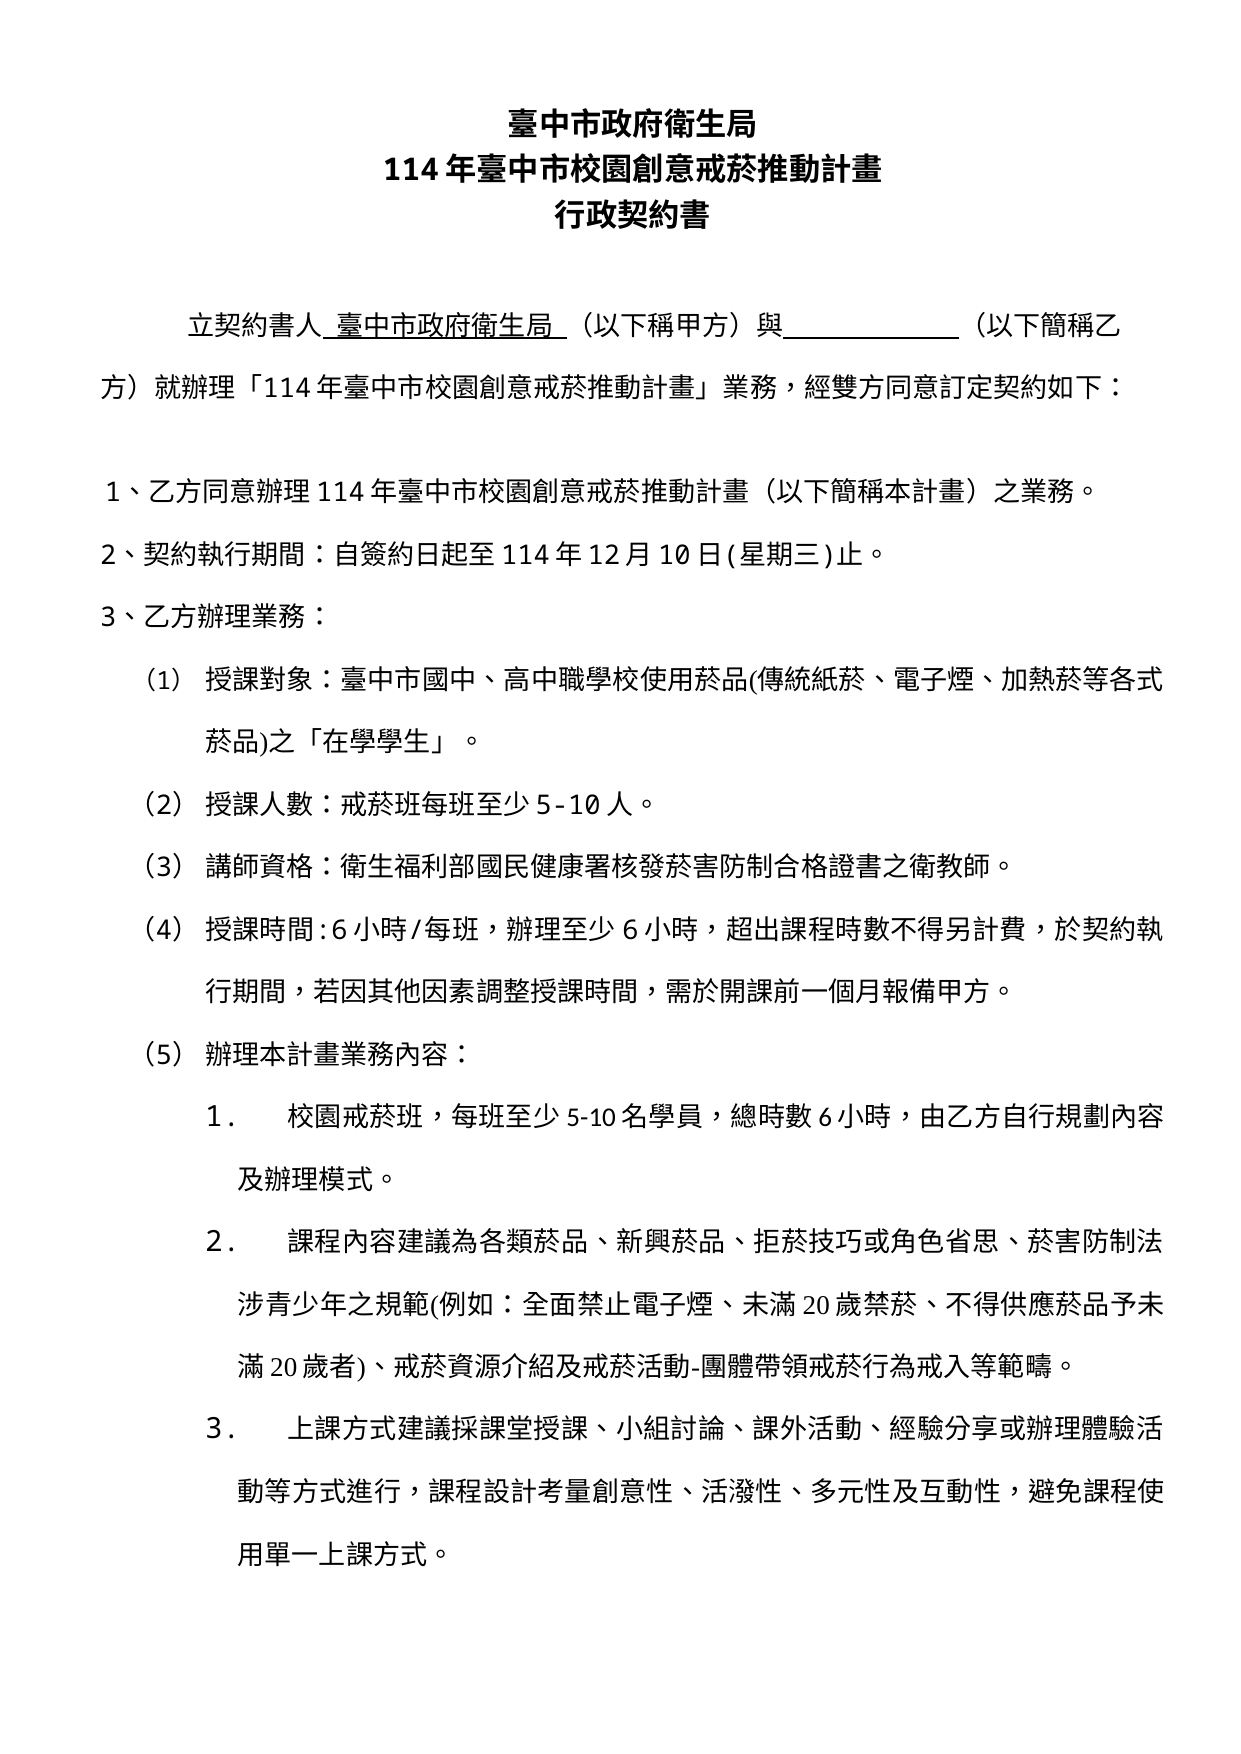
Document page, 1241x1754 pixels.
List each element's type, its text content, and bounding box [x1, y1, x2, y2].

list 講師資格：衛生福利部國民健康署核發菸害防制合格證書之衛教師。 [164, 823, 1165, 886]
list 乙方同意辦理114年臺中市校園創意戒菸推動計畫（以下簡稱本計畫）之業務。 [104, 448, 1165, 511]
list 授課人數：戒菸班每班至少5-10人。 [164, 761, 1165, 823]
list 乙方辦理業務： [100, 573, 1165, 636]
text 114年臺中市校園創意戒菸推動計畫 [100, 144, 1165, 190]
list 辦理本計畫業務內容： [164, 1011, 1165, 1073]
text 臺中市政府衛生局 [100, 98, 1165, 144]
list 校園戒菸班，每班至少5-10名學員，總時數6小時，由乙方自行規劃內容及辦理模式。 [205, 1073, 1165, 1198]
list 契約執行期間：自簽約日起至114年12月10日(星期三)止。 [100, 511, 1165, 573]
list 授課對象：臺中市國中、高中職學校使用菸品(傳統紙菸、電子煙、加熱菸等各式菸品)之「在學學生」。 [164, 636, 1165, 761]
text 行政契約書 [100, 190, 1165, 236]
list 上課方式建議採課堂授課、小組討論、課外活動、經驗分享或辦理體驗活動等方式進行，課程設計考量創意性、活潑性、多元性及互動性，避免課程使用單一上課方式。 [205, 1386, 1165, 1573]
text 立契約書人 臺中市政府衛生局 （以下稱甲方）與 （以下簡稱乙方）就辦理「114年臺中市校園創意戒菸推動計畫」業務，經雙方同意訂定契約如下： [100, 282, 1165, 407]
list 授課時間:6小時/每班，辦理至少6小時，超出課程時數不得另計費，於契約執行期間，若因其他因素調整授課時間，需於開課前一個月報備甲方。 [164, 886, 1165, 1011]
list 課程內容建議為各類菸品、新興菸品、拒菸技巧或角色省思、菸害防制法涉青少年之規範(例如：全面禁止電子煙、未滿20歲禁菸、不得供應菸品予未滿20歲者)、戒菸資源介紹及戒菸活動-團體帶領戒菸行為戒入等範疇。 [205, 1198, 1165, 1386]
